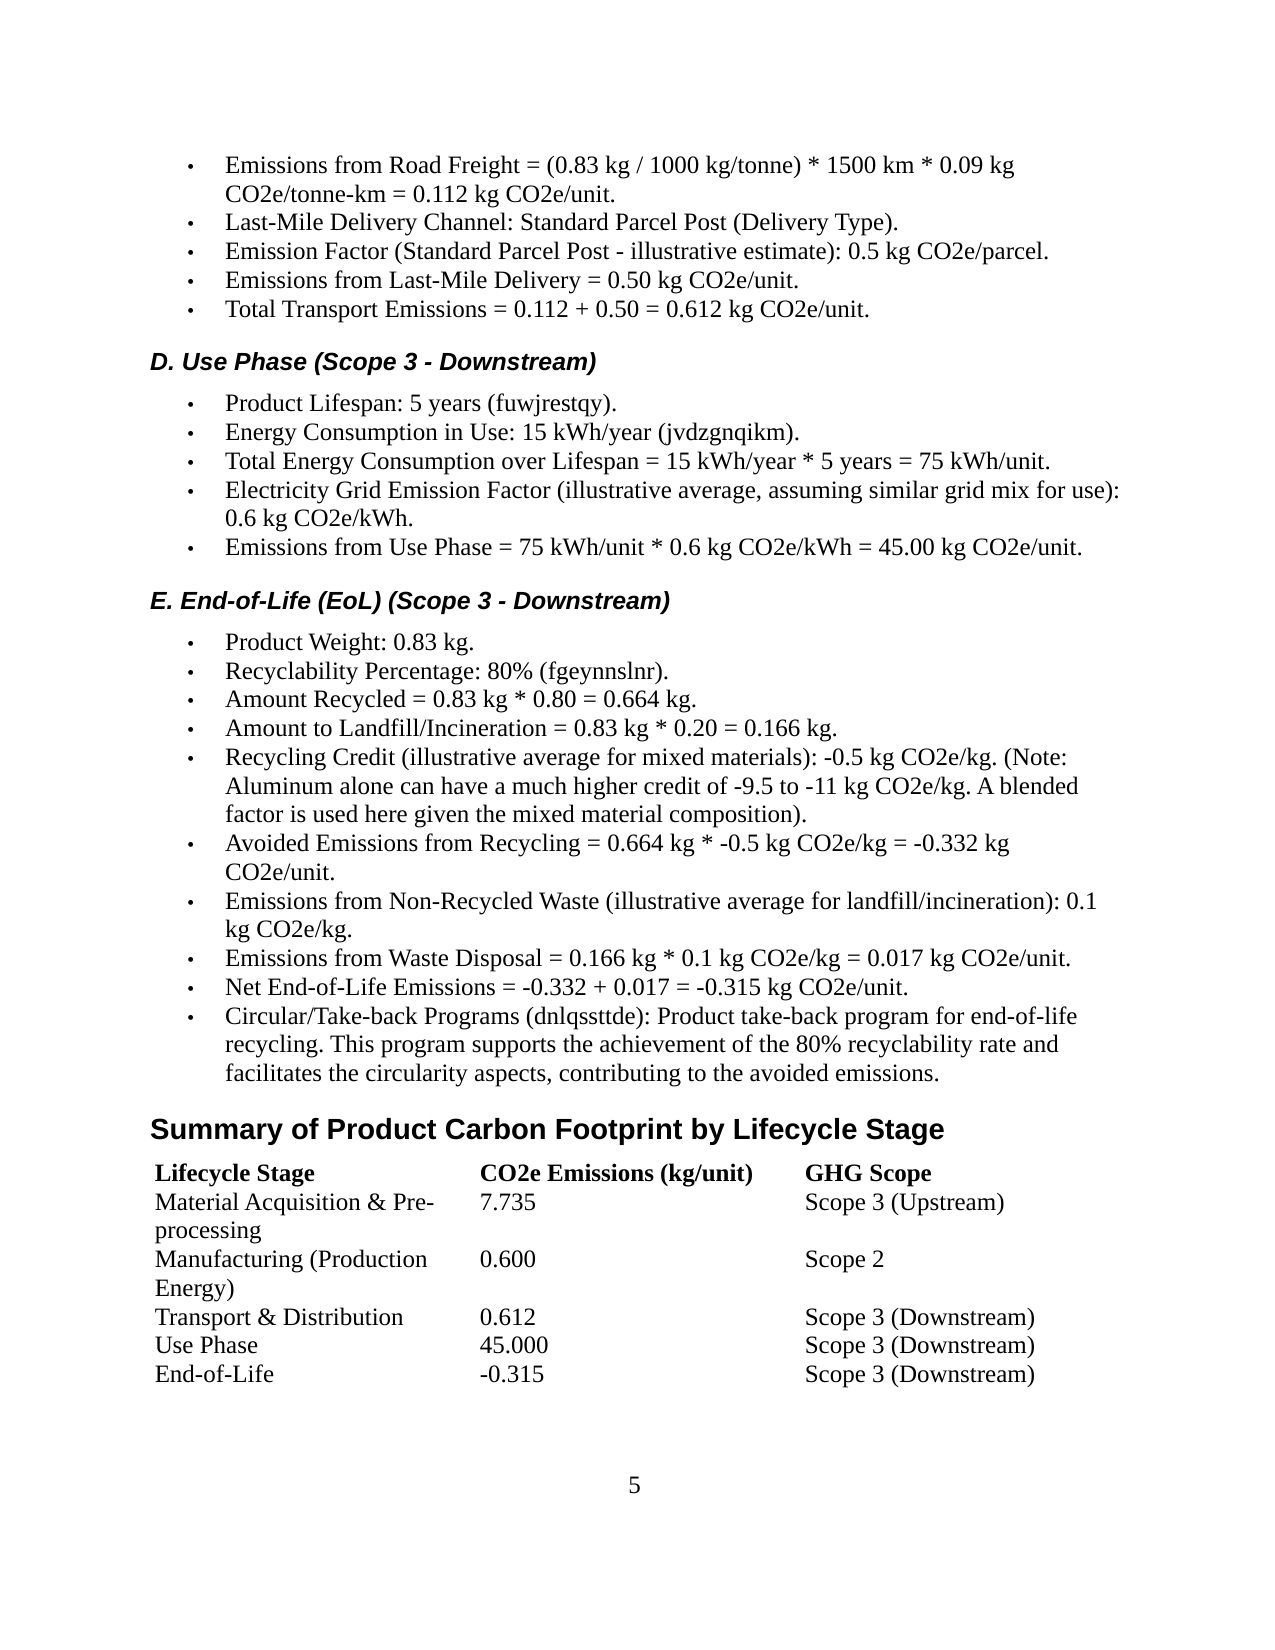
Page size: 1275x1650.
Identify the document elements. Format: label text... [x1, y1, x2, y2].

list Energy Consumption in Use: 15 kWh/year (jvdzgnqikm). [187, 417, 1125, 446]
table_cell Material Acquisition & Pre-processing [150, 1187, 475, 1244]
list Electricity Grid Emission Factor (illustrative average, assuming similar grid mix for use): 0.6 kg CO2e/kWh. [187, 475, 1125, 532]
list Circular/Take-back Programs (dnlqssttde): Product take-back program for end-of-life recycling. This program supports the achievement of the 80% recyclability rate and facilitates the circularity aspects, contributing to the avoided emissions. [187, 1001, 1125, 1087]
table_cell End-of-Life [150, 1359, 475, 1388]
table_cell Scope 3 (Downstream) [800, 1359, 1125, 1388]
list Avoided Emissions from Recycling = 0.664 kg * -0.5 kg CO2e/kg = -0.332 kg CO2e/unit. [187, 828, 1125, 886]
table_cell Manufacturing (Production Energy) [150, 1244, 475, 1302]
table_cell -0.315 [475, 1359, 800, 1388]
list Recyclability Percentage: 80% (fgeynnslnr). [187, 656, 1125, 684]
table_cell 0.600 [475, 1244, 800, 1302]
table_header CO2e Emissions (kg/unit) [475, 1158, 800, 1187]
table_cell Scope 2 [800, 1244, 1125, 1302]
list Emissions from Last-Mile Delivery = 0.50 kg CO2e/unit. [187, 265, 1125, 294]
subtitle Summary of Product Carbon Footprint by Lifecycle Stage [150, 1112, 1125, 1146]
table_cell Scope 3 (Upstream) [800, 1187, 1125, 1244]
table_cell 7.735 [475, 1187, 800, 1244]
list Product Lifespan: 5 years (fuwjrestqy). [187, 388, 1125, 417]
list Emissions from Waste Disposal = 0.166 kg * 0.1 kg CO2e/kg = 0.017 kg CO2e/unit. [187, 943, 1125, 972]
subtitle E. End-of-Life (EoL) (Scope 3 - Downstream) [150, 586, 1125, 614]
list Emissions from Road Freight = (0.83 kg / 1000 kg/tonne) * 1500 km * 0.09 kg CO2e/tonne-km = 0.112 kg CO2e/unit. [187, 150, 1125, 207]
table_cell Use Phase [150, 1331, 475, 1359]
table_cell Scope 3 (Downstream) [800, 1331, 1125, 1359]
list Amount to Landfill/Incineration = 0.83 kg * 0.20 = 0.166 kg. [187, 713, 1125, 742]
subtitle D. Use Phase (Scope 3 - Downstream) [150, 347, 1125, 376]
list Amount Recycled = 0.83 kg * 0.80 = 0.664 kg. [187, 684, 1125, 713]
list Recycling Credit (illustrative average for mixed materials): -0.5 kg CO2e/kg. (Note: Aluminum alone can have a much higher credit of -9.5 to -11 kg CO2e/kg. A blended factor is used here given the mixed material composition). [187, 742, 1125, 828]
table_cell Scope 3 (Downstream) [800, 1302, 1125, 1331]
table_cell Transport & Distribution [150, 1302, 475, 1331]
list Emissions from Use Phase = 75 kWh/unit * 0.6 kg CO2e/kWh = 45.00 kg CO2e/unit. [187, 532, 1125, 561]
list Total Energy Consumption over Lifespan = 15 kWh/year * 5 years = 75 kWh/unit. [187, 446, 1125, 475]
table_cell 0.612 [475, 1302, 800, 1331]
table_header Lifecycle Stage [150, 1158, 475, 1187]
table_header GHG Scope [800, 1158, 1125, 1187]
list Net End-of-Life Emissions = -0.332 + 0.017 = -0.315 kg CO2e/unit. [187, 972, 1125, 1001]
list Total Transport Emissions = 0.112 + 0.50 = 0.612 kg CO2e/unit. [187, 294, 1125, 322]
list Emissions from Non-Recycled Waste (illustrative average for landfill/incineration): 0.1 kg CO2e/kg. [187, 886, 1125, 943]
list Last-Mile Delivery Channel: Standard Parcel Post (Delivery Type). [187, 207, 1125, 236]
list Emission Factor (Standard Parcel Post - illustrative estimate): 0.5 kg CO2e/parcel. [187, 236, 1125, 265]
table_cell 45.000 [475, 1331, 800, 1359]
list Product Weight: 0.83 kg. [187, 627, 1125, 656]
